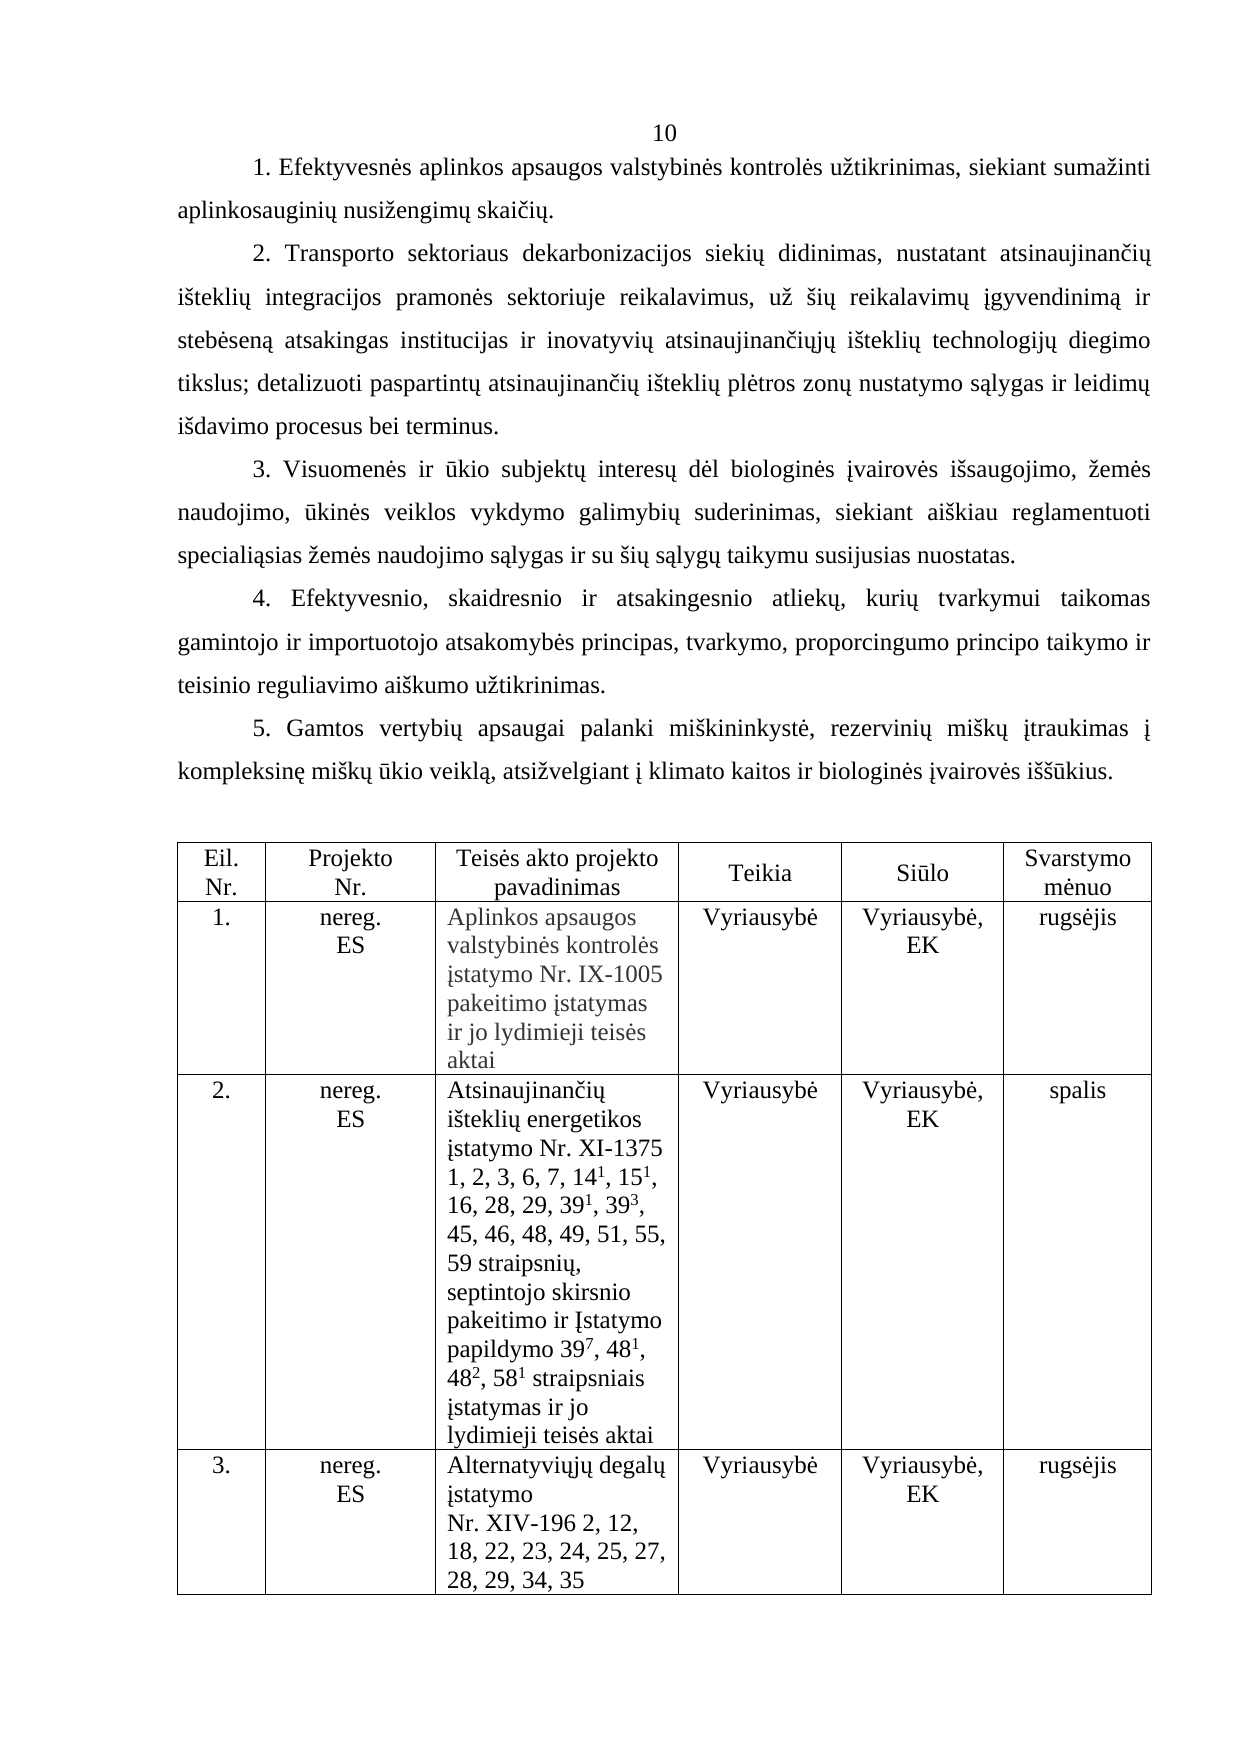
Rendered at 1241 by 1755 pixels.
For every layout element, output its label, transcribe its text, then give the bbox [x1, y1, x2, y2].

table_cell 1. [178, 902, 265, 1074]
text 4. Efektyvesnio, skaidresnio ir atsakingesnio atliekų, kurių tvarkymui taikomas gamintojo ir importuotojo atsakomybės principas, tvarkymo, proporcingumo principo taikymo ir teisinio reguliavimo aiškumo užtikrinimas. [177, 583, 1152, 698]
table_cell Vyriausybė, EK [842, 1075, 1003, 1449]
table_cell rugsėjis [1004, 1450, 1151, 1594]
table_header Projekto Nr. [266, 843, 435, 901]
table_cell Vyriausybė, EK [842, 1450, 1003, 1594]
table_cell nereg. ES [266, 1075, 435, 1449]
table_header Svarstymo mėnuo [1004, 843, 1151, 901]
table_cell Vyriausybė [679, 902, 841, 1074]
text 3. Visuomenės ir ūkio subjektų interesų dėl biologinės įvairovės išsaugojimo, žemės naudojimo, ūkinės veiklos vykdymo galimybių suderinimas, siekiant aiškiau reglamentuoti specialiąsias žemės naudojimo sąlygas ir su šių sąlygų taikymu susijusias nuostatas. [177, 454, 1152, 569]
table_cell nereg. ES [266, 902, 435, 1074]
table_header Eil. Nr. [178, 843, 265, 901]
text 1. Efektyvesnės aplinkos apsaugos valstybinės kontrolės užtikrinimas, siekiant sumažinti aplinkosauginių nusižengimų skaičių. [177, 152, 1152, 224]
table_cell 3. [178, 1450, 265, 1594]
table_cell 2. [178, 1075, 265, 1449]
text 2. Transporto sektoriaus dekarbonizacijos siekių didinimas, nustatant atsinaujinančių išteklių integracijos pramonės sektoriuje reikalavimus, už šių reikalavimų įgyvendinimą ir stebėseną atsakingas institucijas ir inovatyvių atsinaujinančiųjų išteklių technologijų diegimo tikslus; detalizuoti paspartintų atsinaujinančių išteklių plėtros zonų nustatymo sąlygas ir leidimų išdavimo procesus bei terminus. [177, 238, 1152, 440]
table_cell Vyriausybė [679, 1075, 841, 1449]
table_header Teisės akto projekto pavadinimas [436, 843, 678, 901]
table_cell Vyriausybė, EK [842, 902, 1003, 1074]
table_cell Vyriausybė [679, 1450, 841, 1594]
table_cell nereg. ES [266, 1450, 435, 1594]
table_header Teikia [679, 843, 841, 901]
table_cell spalis [1004, 1075, 1151, 1449]
table_header Siūlo [842, 843, 1003, 901]
table_cell rugsėjis [1004, 902, 1151, 1074]
text 5. Gamtos vertybių apsaugai palanki miškininkystė, rezervinių miškų įtraukimas į kompleksinę miškų ūkio veiklą, atsižvelgiant į klimato kaitos ir biologinės įvairovės iššūkius. [177, 713, 1152, 785]
